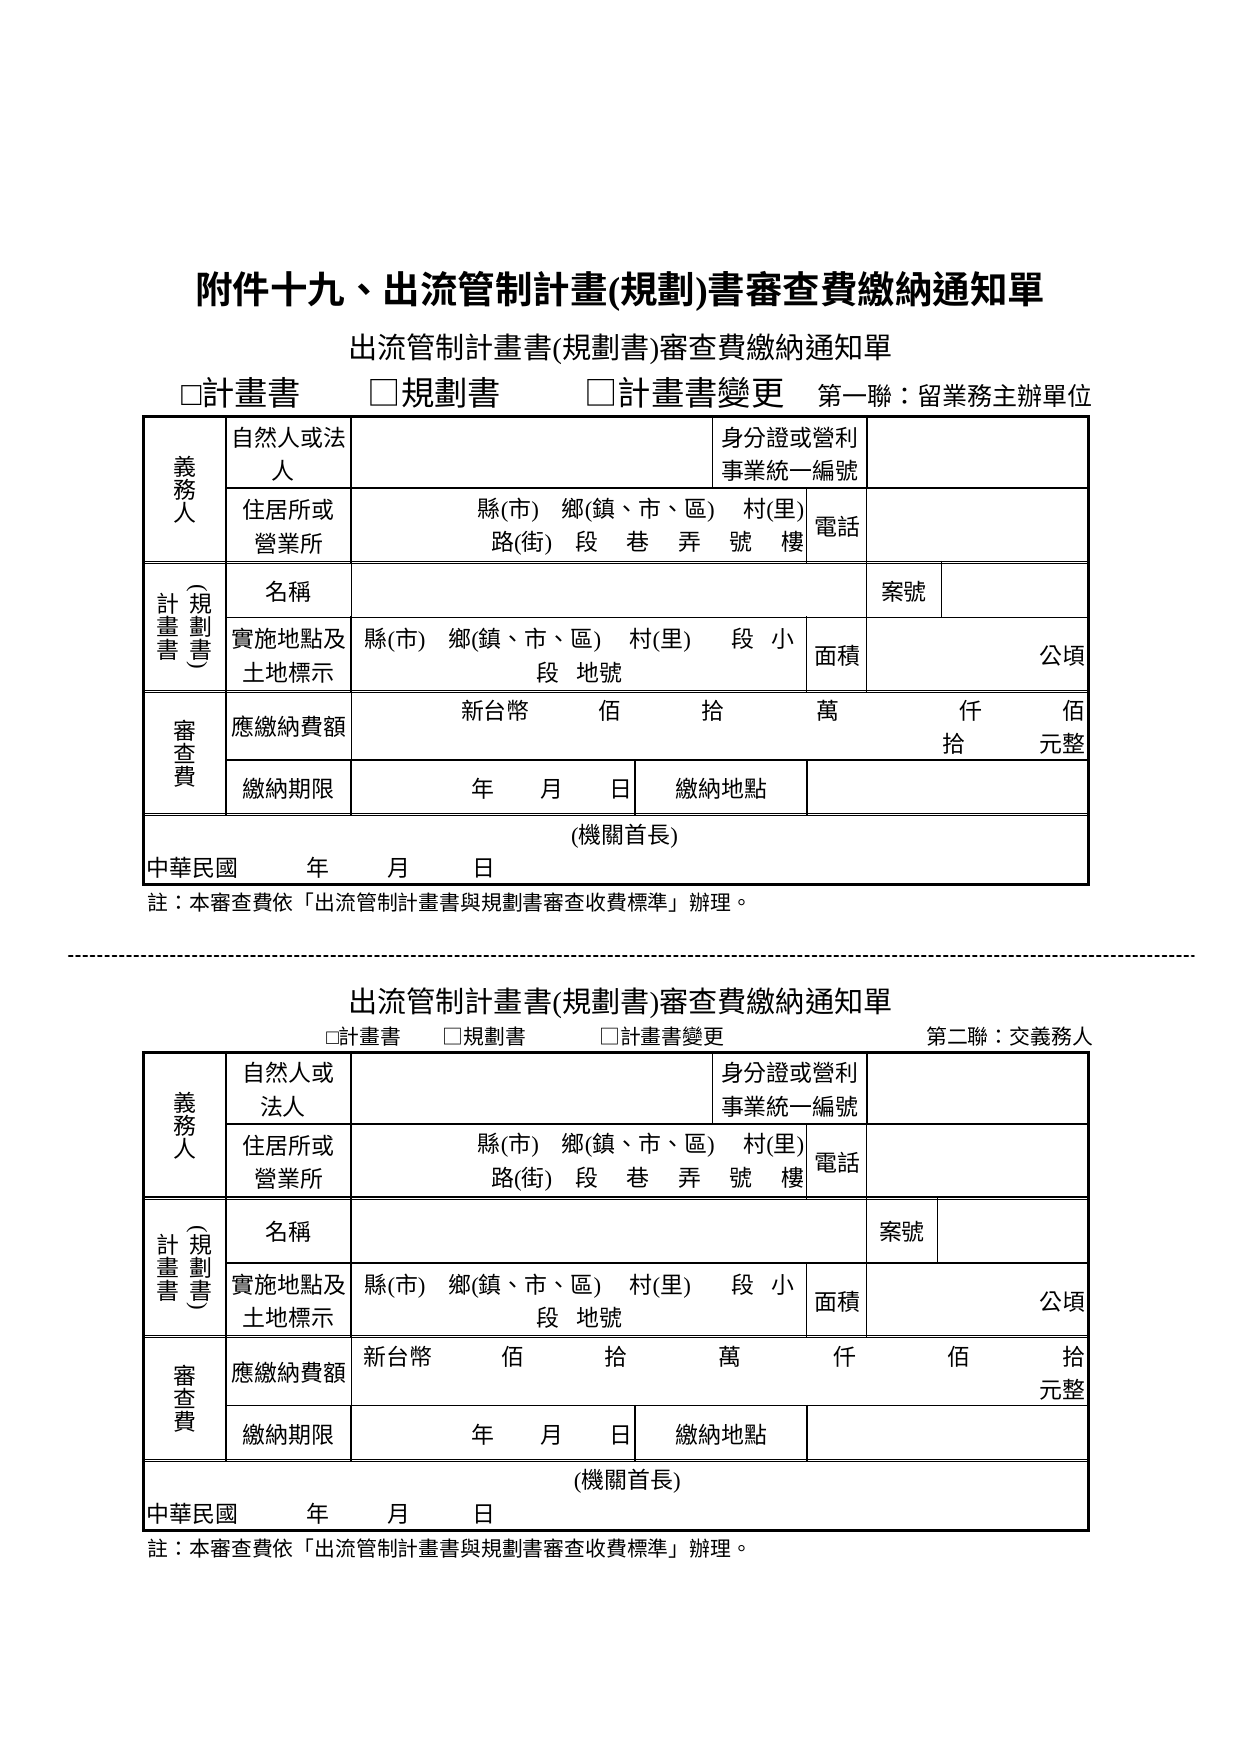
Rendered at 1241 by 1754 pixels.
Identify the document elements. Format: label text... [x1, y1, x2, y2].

table_header 自然人或法人 [227, 418, 350, 487]
table_cell (規劃書) 計畫書 [145, 1200, 225, 1335]
table_cell 案號 [867, 564, 941, 616]
table_cell 案號 [867, 1200, 937, 1262]
table_cell [808, 761, 1087, 813]
table_cell [867, 489, 1087, 561]
table_cell 面積 [807, 618, 866, 689]
table_cell 縣(市) 鄉(鎮、市、區) 村(里) 段 小段 地號 [352, 618, 806, 689]
table_cell [867, 1125, 1087, 1196]
table_cell 電話 [807, 489, 866, 561]
table_cell 新台幣 佰 拾 萬 仟 佰 拾 元整 [352, 693, 1087, 759]
text 註：本審查費依「出流管制計畫書與規劃書審查收費標準」辦理。 [148, 886, 1092, 916]
table_cell 名稱 [227, 1200, 350, 1262]
table_cell [808, 1406, 1087, 1459]
text 附件十九、出流管制計畫(規劃)書審查費繳納通知單 [148, 270, 1092, 312]
text □計畫書 □規劃書 □計畫書變更 第二聯：交義務人 [148, 1021, 1092, 1051]
table_header 自然人或 法人 [227, 1054, 350, 1123]
table_cell 公頃 [867, 618, 1087, 689]
table_cell [352, 564, 866, 616]
table_cell 縣(市) 鄉(鎮、市、區) 村(里) 段 小段 地號 [352, 1264, 806, 1335]
table_cell 應繳納費額 [227, 693, 351, 759]
table_cell (機關首長) 中華民國 年 月 日 [145, 1462, 1087, 1529]
table_cell 實施地點及 土地標示 [227, 618, 350, 689]
table_cell [942, 564, 1087, 616]
table_cell 繳納期限 [227, 761, 350, 813]
table_cell [352, 1200, 866, 1262]
table_cell [938, 1200, 1087, 1262]
table_cell 審查費 [145, 693, 225, 813]
table_header 義務人 [145, 1054, 225, 1196]
table_cell 縣(市) 鄉(鎮、市、區) 村(里) 路(街) 段 巷 弄 號 樓 [352, 489, 806, 561]
text 出流管制計畫書(規劃書)審查費繳納通知單 [148, 978, 1092, 1021]
table_cell 面積 [807, 1264, 866, 1335]
table_cell (機關首長) 中華民國 年 月 日 [145, 816, 1087, 883]
table_cell 年 月 日 [352, 1406, 634, 1459]
table_cell 住居所或 營業所 [227, 1125, 350, 1196]
table_header 義務人 [145, 418, 225, 561]
table_cell 繳納地點 [636, 761, 806, 813]
table_cell 名稱 [227, 564, 351, 616]
table_cell 公頃 [867, 1264, 1087, 1335]
text 出流管制計畫書(規劃書)審查費繳納通知單 [148, 324, 1092, 366]
table_cell 繳納期限 [227, 1406, 350, 1459]
text □計畫書 □規劃書 □計畫書變更 第一聯：留業務主辦單位 [148, 366, 1092, 415]
table_cell 縣(市) 鄉(鎮、市、區) 村(里) 路(街) 段 巷 弄 號 樓 [352, 1125, 806, 1196]
table_header [352, 418, 712, 487]
table_cell 住居所或 營業所 [227, 489, 350, 561]
table_header [868, 1054, 1087, 1123]
table_cell 審查費 [145, 1338, 225, 1459]
table_cell 新台幣 佰 拾 萬 仟 佰 拾 元整 [352, 1338, 1087, 1405]
table_cell (規劃書) 計畫書 [145, 564, 225, 689]
table_header [352, 1054, 712, 1123]
table_cell 應繳納費額 [227, 1338, 351, 1405]
table_cell 年 月 日 [352, 761, 634, 813]
table_header 身分證或營利 事業統一編號 [713, 418, 866, 487]
table_header 身分證或營利 事業統一編號 [713, 1054, 866, 1123]
table_header [868, 418, 1087, 487]
table_cell 電話 [807, 1125, 866, 1196]
table_cell 繳納地點 [636, 1406, 806, 1459]
text 註：本審查費依「出流管制計畫書與規劃書審查收費標準」辦理。 [148, 1532, 1092, 1562]
table_cell 實施地點及 土地標示 [227, 1264, 350, 1335]
